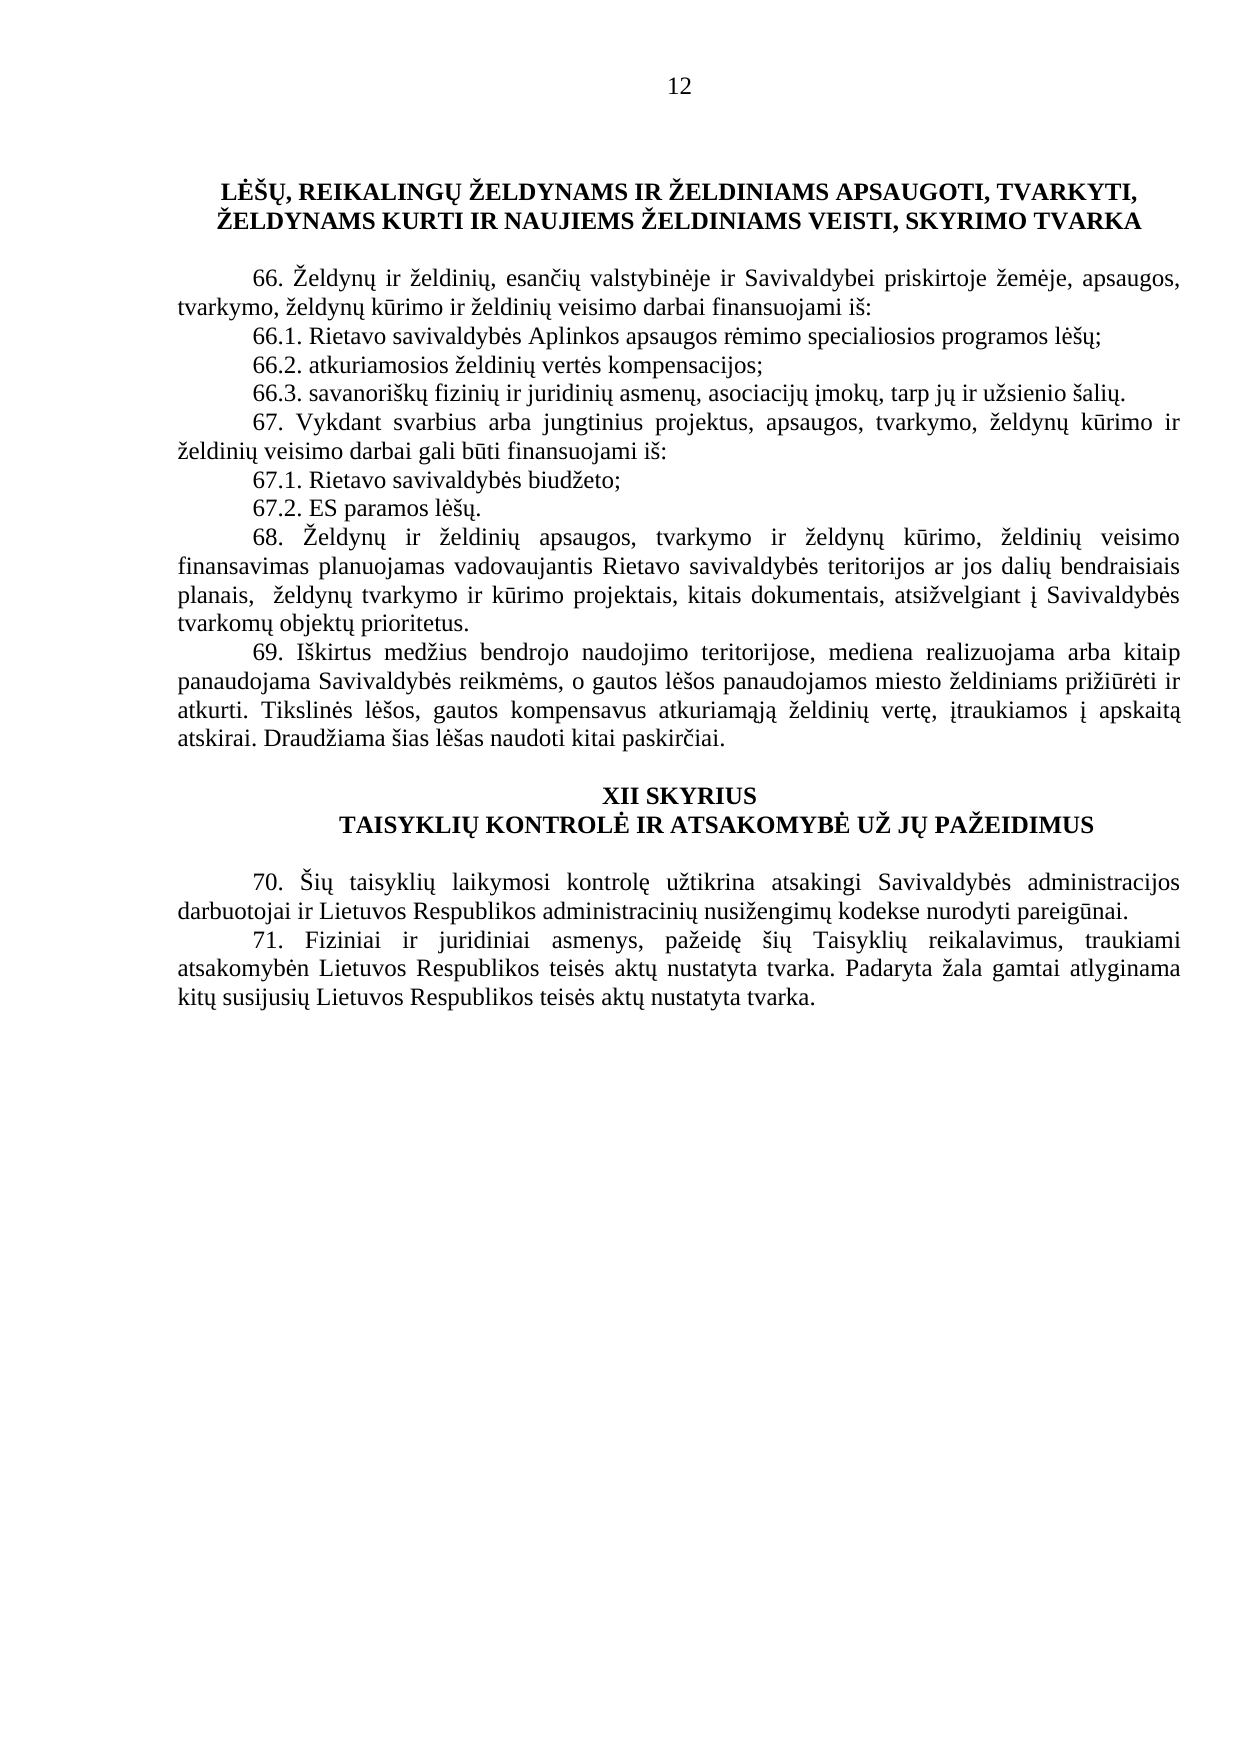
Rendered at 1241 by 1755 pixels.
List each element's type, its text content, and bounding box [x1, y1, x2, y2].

text 67.2. ES paramos lėšų. [177, 493, 1181, 522]
text XII SKYRIUS [177, 781, 1181, 810]
text LĖŠŲ, REIKALINGŲ ŽELDYNAMS IR ŽELDINIAMS APSAUGOTI, TVARKYTI, ŽELDYNAMS KURTI IR NAUJIEMS ŽELDINIAMS VEISTI, SKYRIMO TVARKA [177, 177, 1181, 235]
text 66.1. Rietavo savivaldybės Aplinkos apsaugos rėmimo specialiosios programos lėšų; [177, 321, 1181, 350]
text 70. Šių taisyklių laikymosi kontrolę užtikrina atsakingi Savivaldybės administracijos darbuotojai ir Lietuvos Respublikos administracinių nusižengimų kodekse nurodyti pareigūnai. [177, 867, 1181, 925]
text 67.1. Rietavo savivaldybės biudžeto; [177, 465, 1181, 493]
text 71. Fiziniai ir juridiniai asmenys, pažeidę šių Taisyklių reikalavimus, traukiami atsakomybėn Lietuvos Respublikos teisės aktų nustatyta tvarka. Padaryta žala gamtai atlyginama kitų susijusių Lietuvos Respublikos teisės aktų nustatyta tvarka. [177, 925, 1181, 1011]
text 67. Vykdant svarbius arba jungtinius projektus, apsaugos, tvarkymo, želdynų kūrimo ir želdinių veisimo darbai gali būti finansuojami iš: [177, 407, 1181, 465]
text TAISYKLIŲ KONTROLĖ IR ATSAKOMYBĖ UŽ JŲ PAŽEIDIMUS [177, 810, 1181, 838]
text 68. Želdynų ir želdinių apsaugos, tvarkymo ir želdynų kūrimo, želdinių veisimo finansavimas planuojamas vadovaujantis Rietavo savivaldybės teritorijos ar jos dalių bendraisiais planais, želdynų tvarkymo ir kūrimo projektais, kitais dokumentais, atsižvelgiant į Savivaldybės tvarkomų objektų prioritetus. [177, 522, 1181, 637]
text 66. Želdynų ir želdinių, esančių valstybinėje ir Savivaldybei priskirtoje žemėje, apsaugos, tvarkymo, želdynų kūrimo ir želdinių veisimo darbai finansuojami iš: [177, 263, 1181, 321]
text 69. Iškirtus medžius bendrojo naudojimo teritorijose, mediena realizuojama arba kitaip panaudojama Savivaldybės reikmėms, o gautos lėšos panaudojamos miesto želdiniams prižiūrėti ir atkurti. Tikslinės lėšos, gautos kompensavus atkuriamąją želdinių vertę, įtraukiamos į apskaitą atskirai. Draudžiama šias lėšas naudoti kitai paskirčiai. [177, 637, 1181, 752]
text 66.3. savanoriškų fizinių ir juridinių asmenų, asociacijų įmokų, tarp jų ir užsienio šalių. [177, 378, 1181, 407]
text 66.2. atkuriamosios želdinių vertės kompensacijos; [177, 350, 1181, 378]
